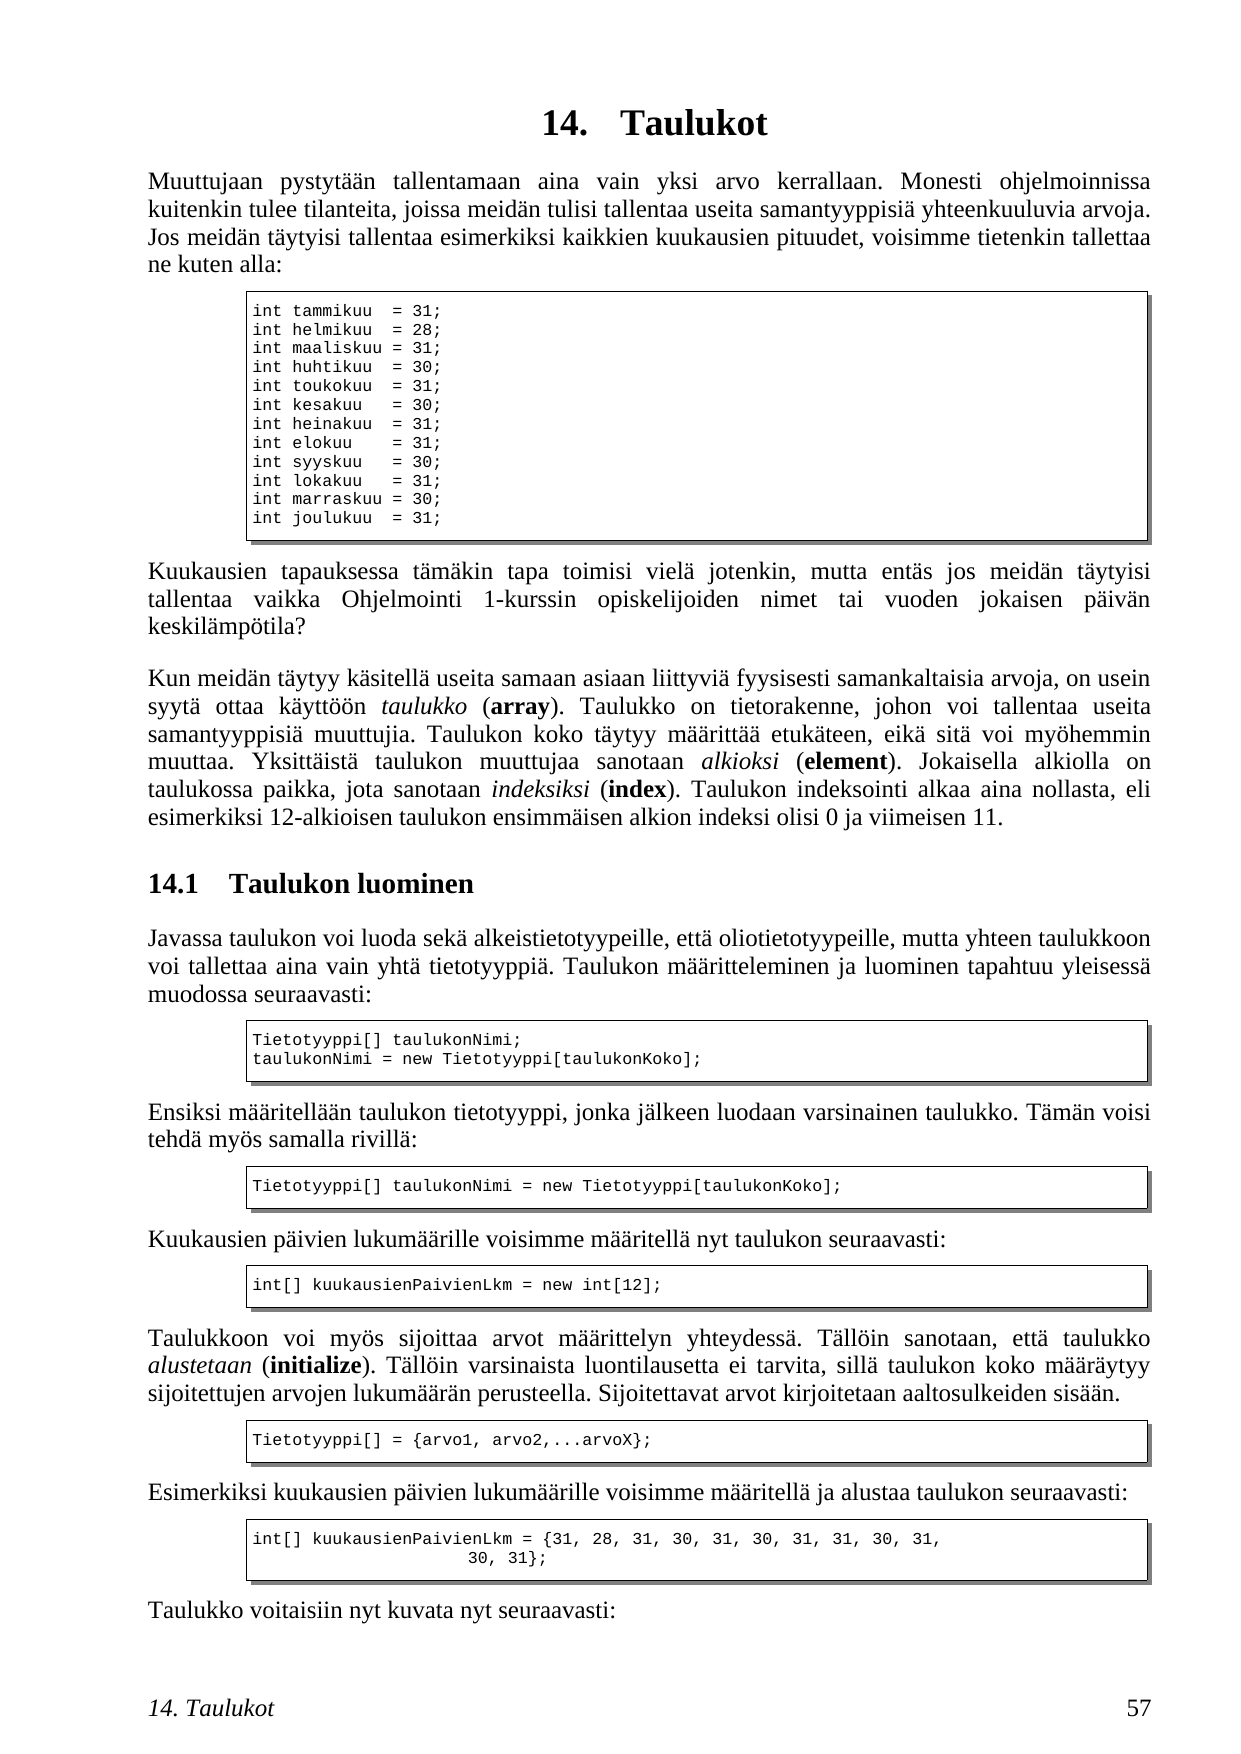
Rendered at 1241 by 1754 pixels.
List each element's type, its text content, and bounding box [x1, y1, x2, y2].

text Ensiksi määritellään taulukon tietotyyppi, jonka jälkeen luodaan varsinainen taulukko. Tämän voisi tehdä myös samalla rivillä: [148, 1098, 1152, 1153]
text Javassa taulukon voi luoda sekä alkeistietotyypeille, että oliotietotyypeille, mutta yhteen taulukkoon voi tallettaa aina vain yhtä tietotyyppiä. Taulukon määritteleminen ja luominen tapahtuu yleisessä muodossa seuraavasti: [148, 924, 1152, 1008]
text Tietotyyppi[] = {arvo1, arvo2,...arvoX}; [247, 1421, 1147, 1462]
text int marraskuu = 30; [247, 479, 1147, 498]
text int syyskuu = 30; [247, 441, 1147, 460]
text int huhtikuu = 30; [247, 347, 1147, 366]
subtitle Taulukot [148, 102, 1152, 143]
subtitle Taulukon luominen [148, 868, 1152, 900]
text Taulukkoon voi myös sijoittaa arvot määrittelyn yhteydessä. Tällöin sanotaan, että taulukko alustetaan (initialize). Tällöin varsinaista luontilausetta ei tarvita, sillä taulukon koko määräytyy sijoitettujen arvojen lukumäärän perusteella. Sijoitettavat arvot kirjoitetaan aaltosulkeiden sisään. [148, 1324, 1152, 1407]
text int helmikuu = 28; [247, 309, 1147, 328]
text int joulukuu = 31; [247, 498, 1147, 540]
text int kesakuu = 30; [247, 385, 1147, 404]
text int[] kuukausienPaivienLkm = new int[12]; [247, 1266, 1147, 1307]
text int tammikuu = 31; [247, 292, 1147, 309]
text Tietotyyppi[] taulukonNimi; [247, 1021, 1147, 1039]
text int heinakuu = 31; [247, 404, 1147, 422]
text int toukokuu = 31; [247, 366, 1147, 385]
text int elokuu = 31; [247, 422, 1147, 441]
text int maaliskuu = 31; [247, 328, 1147, 347]
text Kuukausien tapauksessa tämäkin tapa toimisi vielä jotenkin, mutta entäs jos meidän täytyisi tallentaa vaikka Ohjelmointi 1-kurssin opiskelijoiden nimet tai vuoden jokaisen päivän keskilämpötila? [148, 557, 1152, 640]
text Muuttujaan pystytään tallentamaan aina vain yksi arvo kerrallaan. Monesti ohjelmoinnissa kuitenkin tulee tilanteita, joissa meidän tulisi tallentaa useita samantyyppisiä yhteenkuuluvia arvoja. Jos meidän täytyisi tallentaa esimerkiksi kaikkien kuukausien pituudet, voisimme tietenkin tallettaa ne kuten alla: [148, 167, 1152, 278]
text int[] kuukausienPaivienLkm = {31, 28, 31, 30, 31, 30, 31, 31, 30, 31, 30, 31}; [247, 1520, 1147, 1580]
text Tietotyyppi[] taulukonNimi = new Tietotyyppi[taulukonKoko]; [247, 1167, 1147, 1208]
text taulukonNimi = new Tietotyyppi[taulukonKoko]; [247, 1039, 1147, 1081]
text Kun meidän täytyy käsitellä useita samaan asiaan liittyviä fyysisesti samankaltaisia arvoja, on usein syytä ottaa käyttöön taulukko (array). Taulukko on tietorakenne, johon voi tallentaa useita samantyyppisiä muuttujia. Taulukon koko täytyy määrittää etukäteen, eikä sitä voi myöhemmin muuttaa. Yksittäistä taulukon muuttujaa sanotaan alkioksi (element). Jokaisella alkiolla on taulukossa paikka, jota sanotaan indeksiksi (index). Taulukon indeksointi alkaa aina nollasta, eli esimerkiksi 12-alkioisen taulukon ensimmäisen alkion indeksi olisi 0 ja viimeisen 11. [148, 664, 1152, 831]
text Taulukko voitaisiin nyt kuvata nyt seuraavasti: [148, 1597, 1152, 1624]
text int lokakuu = 31; [247, 460, 1147, 479]
text Esimerkiksi kuukausien päivien lukumäärille voisimme määritellä ja alustaa taulukon seuraavasti: [148, 1478, 1152, 1506]
text Kuukausien päivien lukumäärille voisimme määritellä nyt taulukon seuraavasti: [148, 1225, 1152, 1252]
